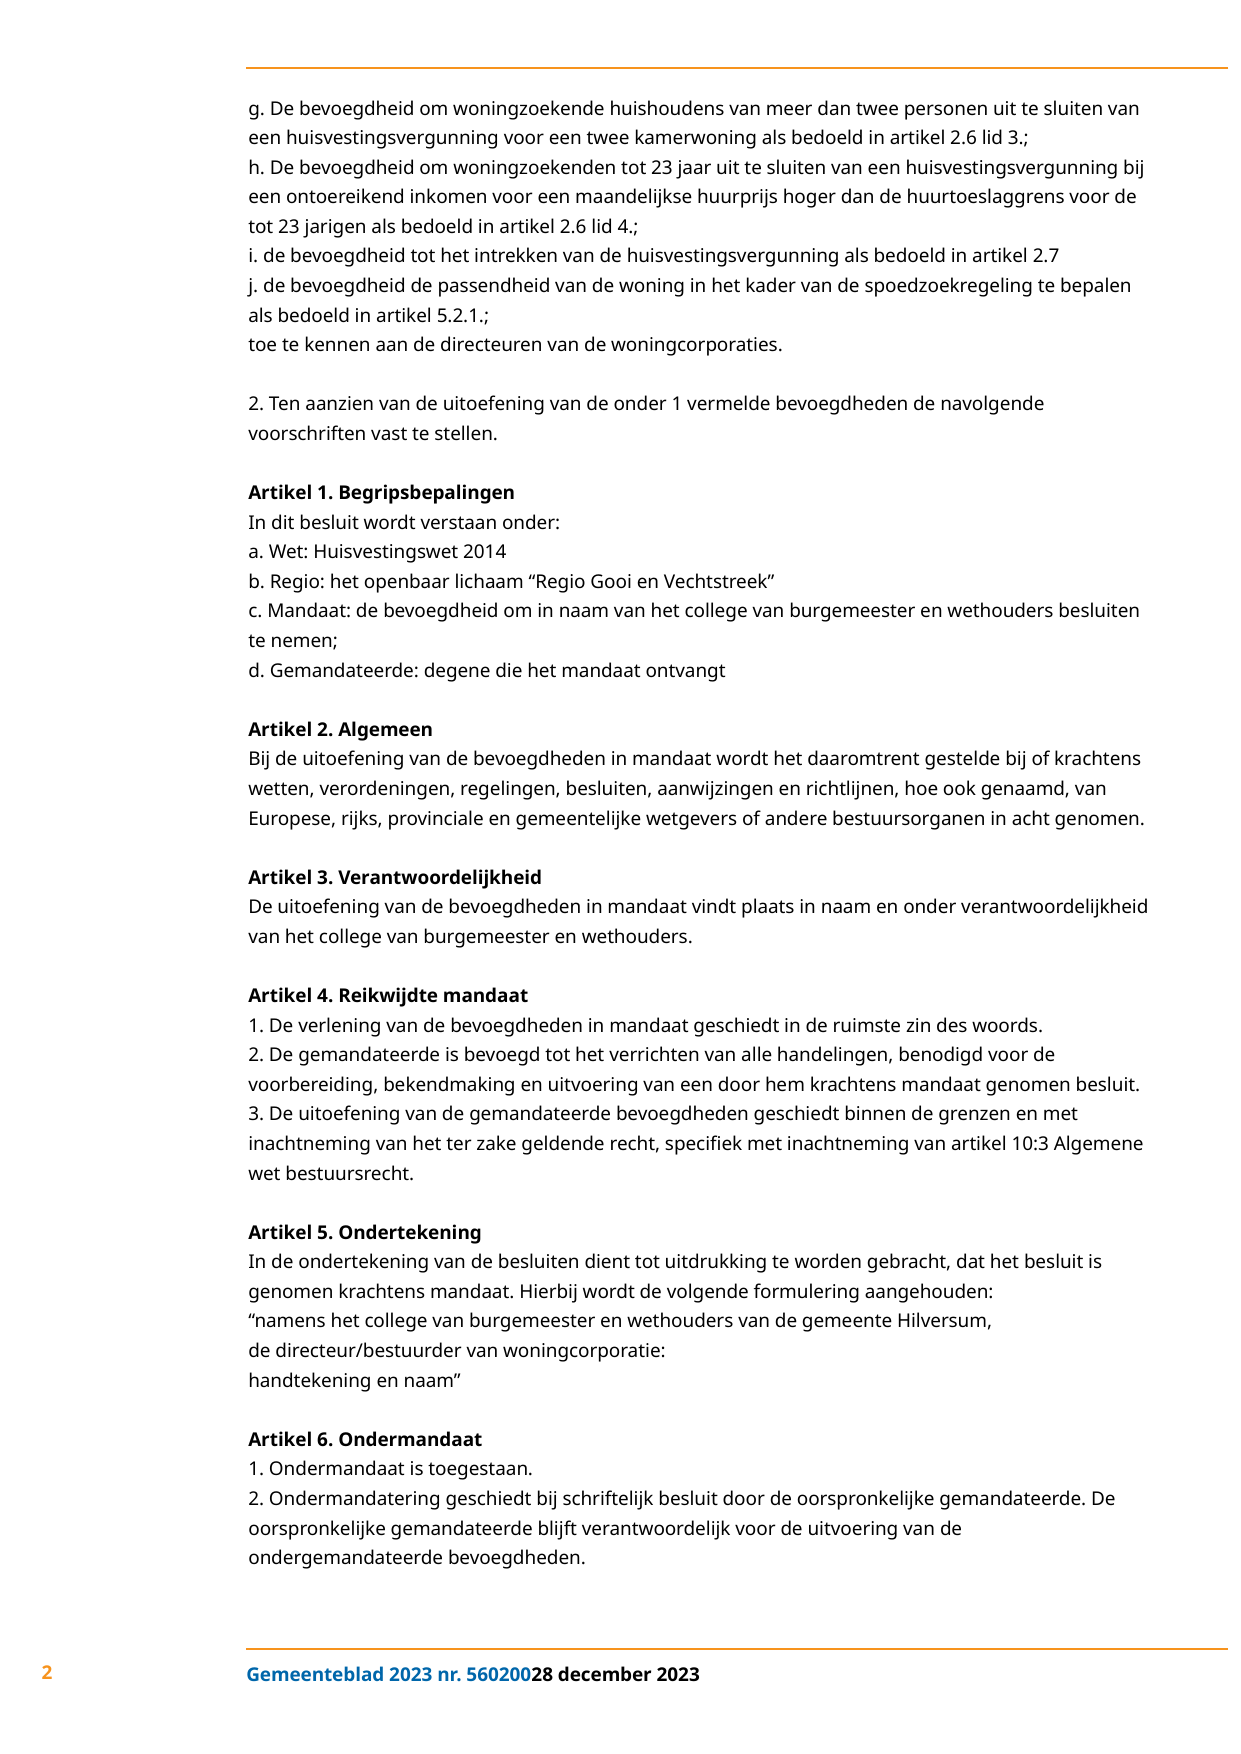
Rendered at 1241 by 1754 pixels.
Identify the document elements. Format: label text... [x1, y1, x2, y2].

text Artikel 1. Begripsbepalingen [248, 479, 1152, 505]
text 2. De gemandateerde is bevoegd tot het verrichten van alle handelingen, benodigd voor de voorbereiding, bekendmaking en uitvoering van een door hem krachtens mandaat genomen besluit. [248, 1041, 1152, 1097]
text j. de bevoegdheid de passendheid van de woning in het kader van de spoedzoekregeling te bepalen als bedoeld in artikel 5.2.1.; [248, 272, 1152, 328]
text Artikel 2. Algemeen [248, 716, 1152, 742]
text handtekening en naam” [248, 1367, 1152, 1393]
text b. Regio: het openbaar lichaam “Regio Gooi en Vechtstreek” [248, 568, 1152, 594]
text d. Gemandateerde: degene die het mandaat ontvangt [248, 657, 1152, 683]
text h. De bevoegdheid om woningzoekenden tot 23 jaar uit te sluiten van een huisvestingsvergunning bij een ontoereikend inkomen voor een maandelijkse huurprijs hoger dan de huurtoeslaggrens voor de tot 23 jarigen als bedoeld in artikel 2.6 lid 4.; [248, 154, 1152, 239]
text “namens het college van burgemeester en wethouders van de gemeente Hilversum, [248, 1308, 1152, 1333]
text de directeur/bestuurder van woningcorporatie: [248, 1337, 1152, 1363]
text 1. De verlening van de bevoegdheden in mandaat geschiedt in de ruimste zin des woords. [248, 1012, 1152, 1038]
text Bij de uitoefening van de bevoegdheden in mandaat wordt het daaromtrent gestelde bij of krachtens wetten, verordeningen, regelingen, besluiten, aanwijzingen en richtlijnen, hoe ook genaamd, van Europese, rijks, provinciale en gemeentelijke wetgevers of andere bestuursorganen in acht genomen. [248, 746, 1152, 831]
text toe te kennen aan de directeuren van de woningcorporaties. [248, 331, 1152, 357]
text Artikel 3. Verantwoordelijkheid [248, 864, 1152, 890]
text a. Wet: Huisvestingswet 2014 [248, 538, 1152, 564]
text Artikel 6. Ondermandaat [248, 1426, 1152, 1452]
text i. de bevoegdheid tot het intrekken van de huisvestingsvergunning als bedoeld in artikel 2.7 [248, 243, 1152, 268]
text 1. Ondermandaat is toegestaan. [248, 1456, 1152, 1481]
text 3. De uitoefening van de gemandateerde bevoegdheden geschiedt binnen de grenzen en met inachtneming van het ter zake geldende recht, specifiek met inachtneming van artikel 10:3 Algemene wet bestuursrecht. [248, 1101, 1152, 1186]
text g. De bevoegdheid om woningzoekende huishoudens van meer dan twee personen uit te sluiten van een huisvestingsvergunning voor een twee kamerwoning als bedoeld in artikel 2.6 lid 3.; [248, 95, 1152, 150]
text Artikel 4. Reikwijdte mandaat [248, 982, 1152, 1008]
text 2. Ondermandatering geschiedt bij schriftelijk besluit door de oorspronkelijke gemandateerde. De oorspronkelijke gemandateerde blijft verantwoordelijk voor de uitvoering van de ondergemandateerde bevoegdheden. [248, 1485, 1152, 1570]
text In de ondertekening van de besluiten dient tot uitdrukking te worden gebracht, dat het besluit is genomen krachtens mandaat. Hierbij wordt de volgende formulering aangehouden: [248, 1248, 1152, 1304]
text De uitoefening van de bevoegdheden in mandaat vindt plaats in naam en onder verantwoordelijkheid van het college van burgemeester en wethouders. [248, 893, 1152, 949]
text In dit besluit wordt verstaan onder: [248, 509, 1152, 535]
text c. Mandaat: de bevoegdheid om in naam van het college van burgemeester en wethouders besluiten te nemen; [248, 598, 1152, 653]
text Artikel 5. Ondertekening [248, 1219, 1152, 1245]
picture [41, 47, 231, 172]
text 2. Ten aanzien van de uitoefening van de onder 1 vermelde bevoegdheden de navolgende voorschriften vast te stellen. [248, 391, 1152, 446]
